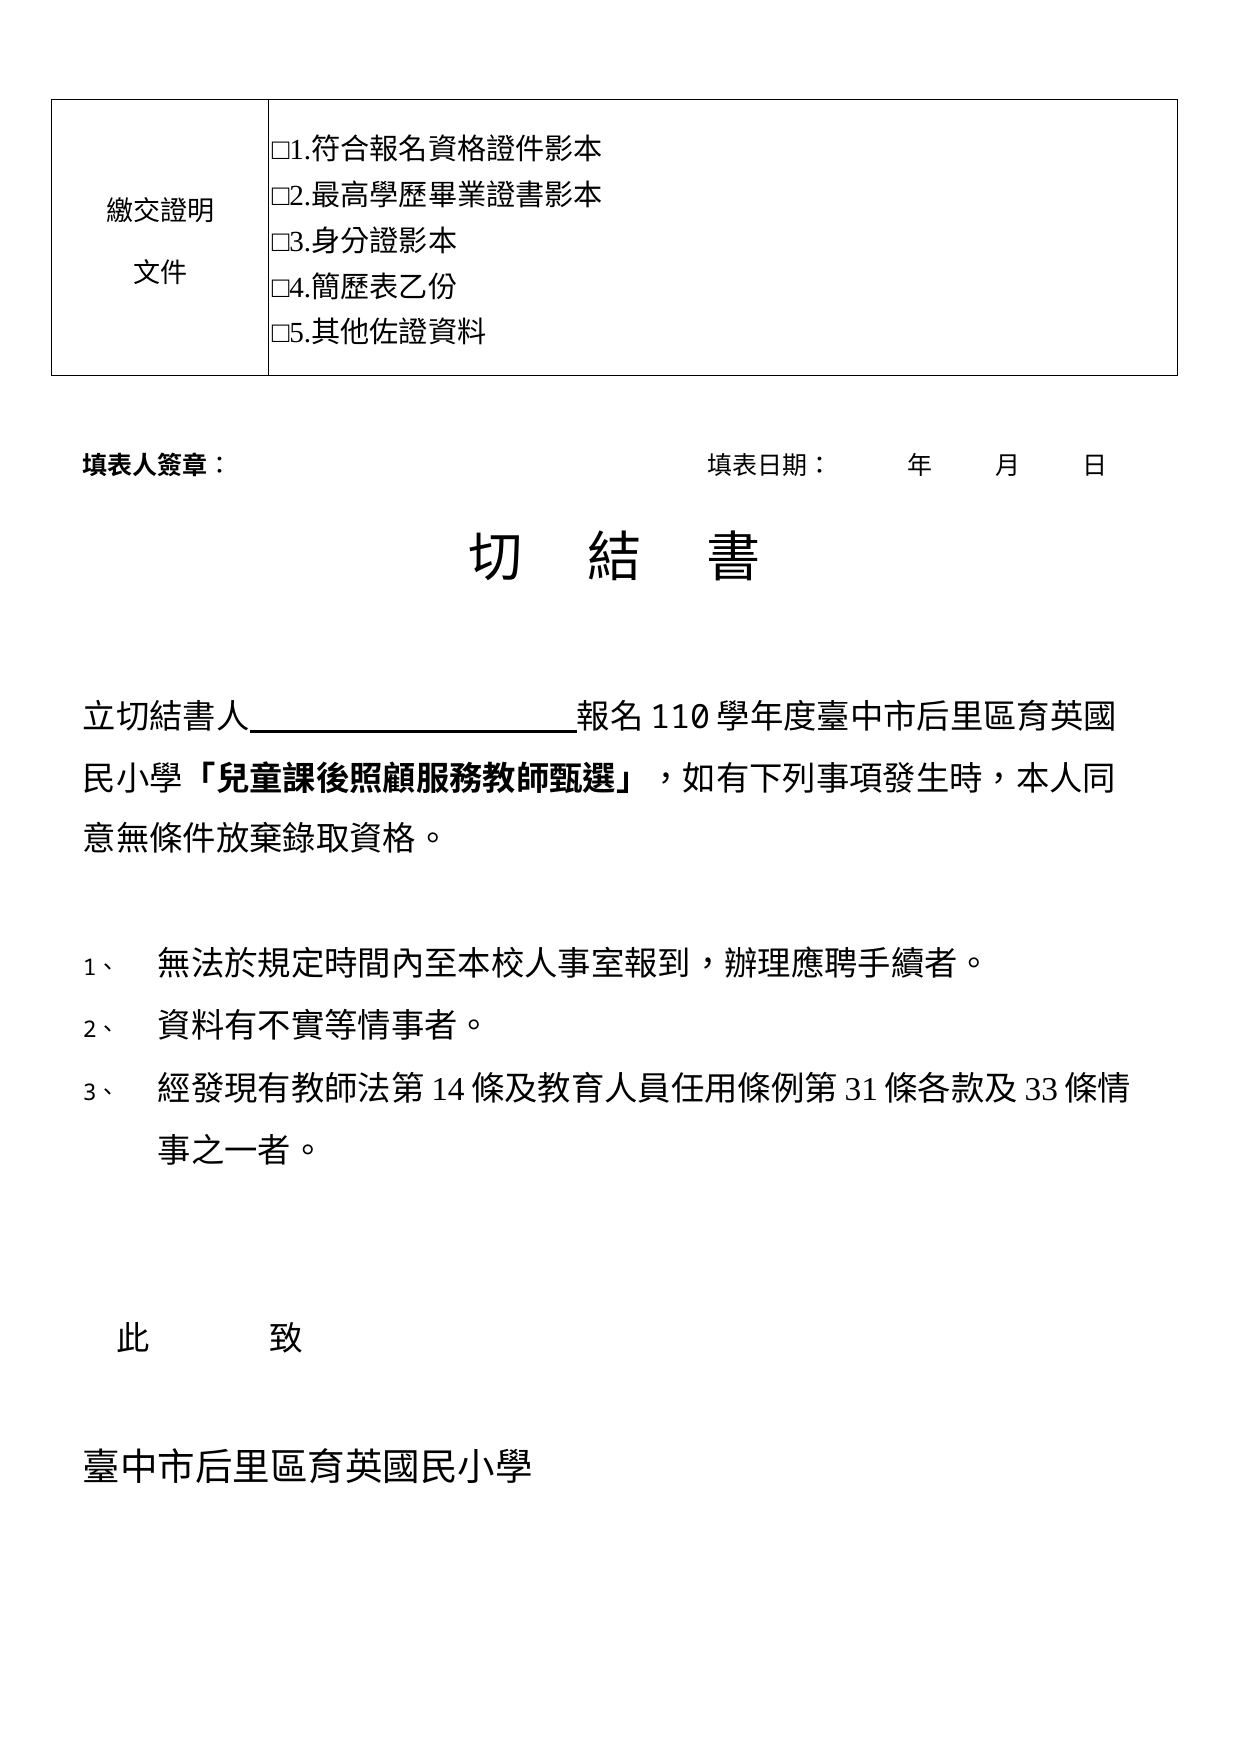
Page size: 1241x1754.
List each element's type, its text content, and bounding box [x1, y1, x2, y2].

table_cell □1.符合報名資格證件影本 □2.最高學歷畢業證書影本 □3.身分證影本 □4.簡歷表乙份 □5.其他佐證資料 [269, 100, 1177, 375]
text 切 結 書 [83, 485, 1146, 610]
list 資料有不實等情事者。 [83, 985, 1146, 1047]
text 此 致 [83, 1297, 1146, 1360]
list 無法於規定時間內至本校人事室報到，辦理應聘手續者。 [83, 922, 1146, 985]
text 填表人簽章： 填表日期： 年 月 日 [83, 422, 1146, 485]
text 臺中市后里區育英國民小學 [83, 1422, 1146, 1485]
text 立切結書人 報名110學年度臺中市后里區育英國民小學「兒童課後照顧服務教師甄選」，如有下列事項發生時，本人同意無條件放棄錄取資格。 [83, 672, 1146, 860]
table_cell 繳交證明 文件 [52, 100, 268, 375]
list 經發現有教師法第14條及教育人員任用條例第31條各款及33條情事之一者。 [83, 1047, 1146, 1172]
